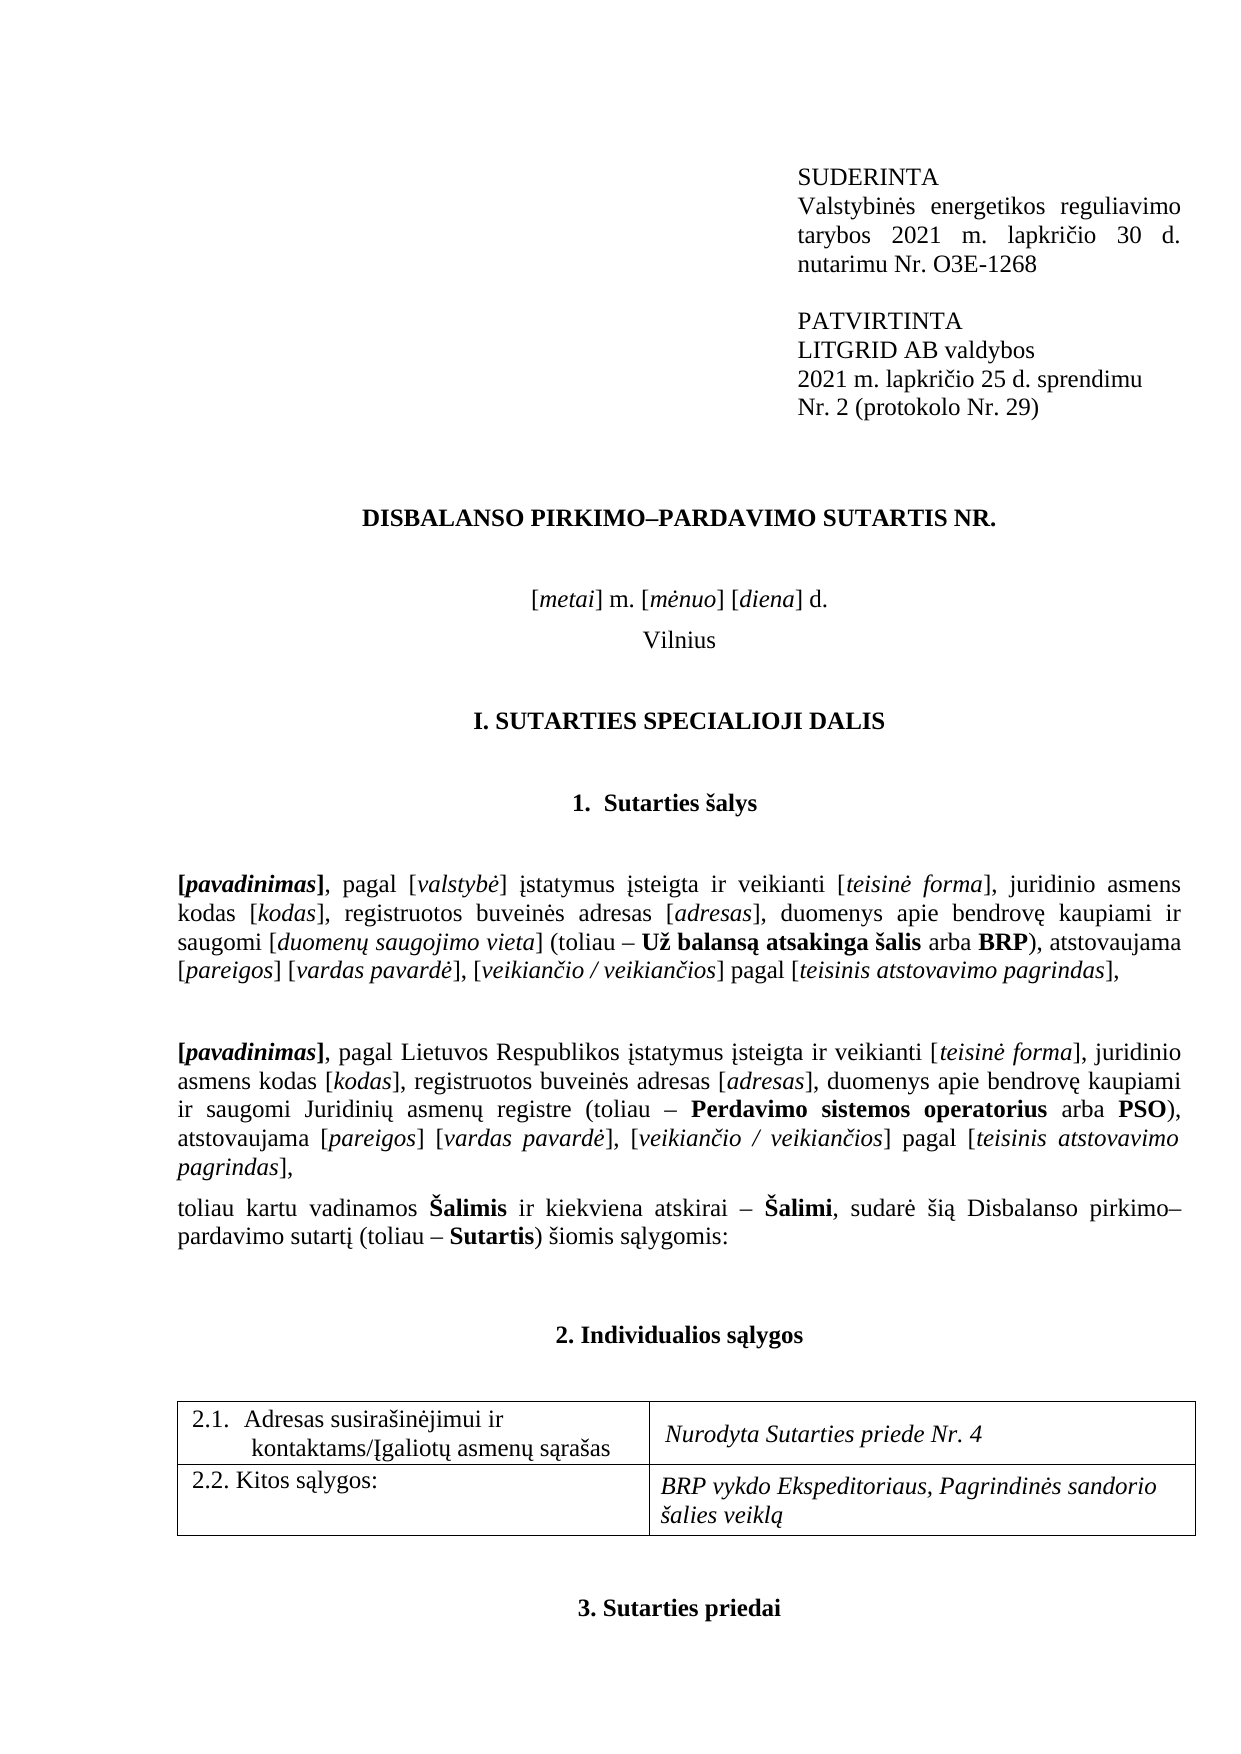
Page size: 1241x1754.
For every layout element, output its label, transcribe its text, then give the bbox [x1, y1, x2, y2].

table_cell BRP vykdo Ekspeditoriaus, Pagrindinės sandorio šalies veiklą [650, 1465, 1195, 1534]
text 1. Sutarties šalys [148, 788, 1181, 817]
table_header Nurodyta Sutarties priede Nr. 4 [650, 1402, 1195, 1464]
table_cell 2.2. Kitos sąlygos: [178, 1465, 649, 1534]
text LITGRID AB valdybos 2021 m. lapkričio 25 d. sprendimu Nr. 2 (protokolo Nr. 29) [797, 335, 1181, 421]
text [pavadinimas], pagal [valstybė] įstatymus įsteigta ir veikianti [teisinė forma], juridinio asmens kodas [kodas], registruotos buveinės adresas [adresas], duomenys apie bendrovę kaupiami ir saugomi [duomenų saugojimo vieta] (toliau – Už balansą atsakinga šalis arba BRP), atstovaujama [pareigos] [vardas pavardė], [veikiančio / veikiančios] pagal [teisinis atstovavimo pagrindas], [177, 869, 1181, 984]
text 2. Individualios sąlygos [177, 1320, 1181, 1348]
text DISBALANSO PIRKIMO‒PARDAVIMO SUTARTIS NR. [177, 503, 1181, 531]
text I. SUTARTIES SPECIALIOJI DALIS [177, 706, 1181, 735]
table_header 2.1. Adresas susirašinėjimui ir kontaktams/Įgaliotų asmenų sąrašas [178, 1402, 649, 1464]
text [metai] m. [mėnuo] [diena] d. [177, 584, 1181, 613]
text SUDERINTA [177, 162, 1181, 191]
text toliau kartu vadinamos Šalimis ir kiekviena atskirai – Šalimi, sudarė šią Disbalanso pirkimo‒pardavimo sutartį (toliau – Sutartis) šiomis sąlygomis: [177, 1193, 1181, 1250]
text Valstybinės energetikos reguliavimo tarybos 2021 m. lapkričio 30 d. nutarimu Nr. O3E-1268 [797, 191, 1181, 277]
text 3. Sutarties priedai [177, 1593, 1181, 1622]
text [pavadinimas], pagal Lietuvos Respublikos įstatymus įsteigta ir veikianti [teisinė forma], juridinio asmens kodas [kodas], registruotos buveinės adresas [adresas], duomenys apie bendrovę kaupiami ir saugomi Juridinių asmenų registre (toliau – Perdavimo sistemos operatorius arba PSO), atstovaujama [pareigos] [vardas pavardė], [veikiančio / veikiančios] pagal [teisinis atstovavimo pagrindas], [177, 1037, 1181, 1181]
text PATVIRTINTA [797, 306, 1181, 335]
text Vilnius [177, 625, 1181, 654]
